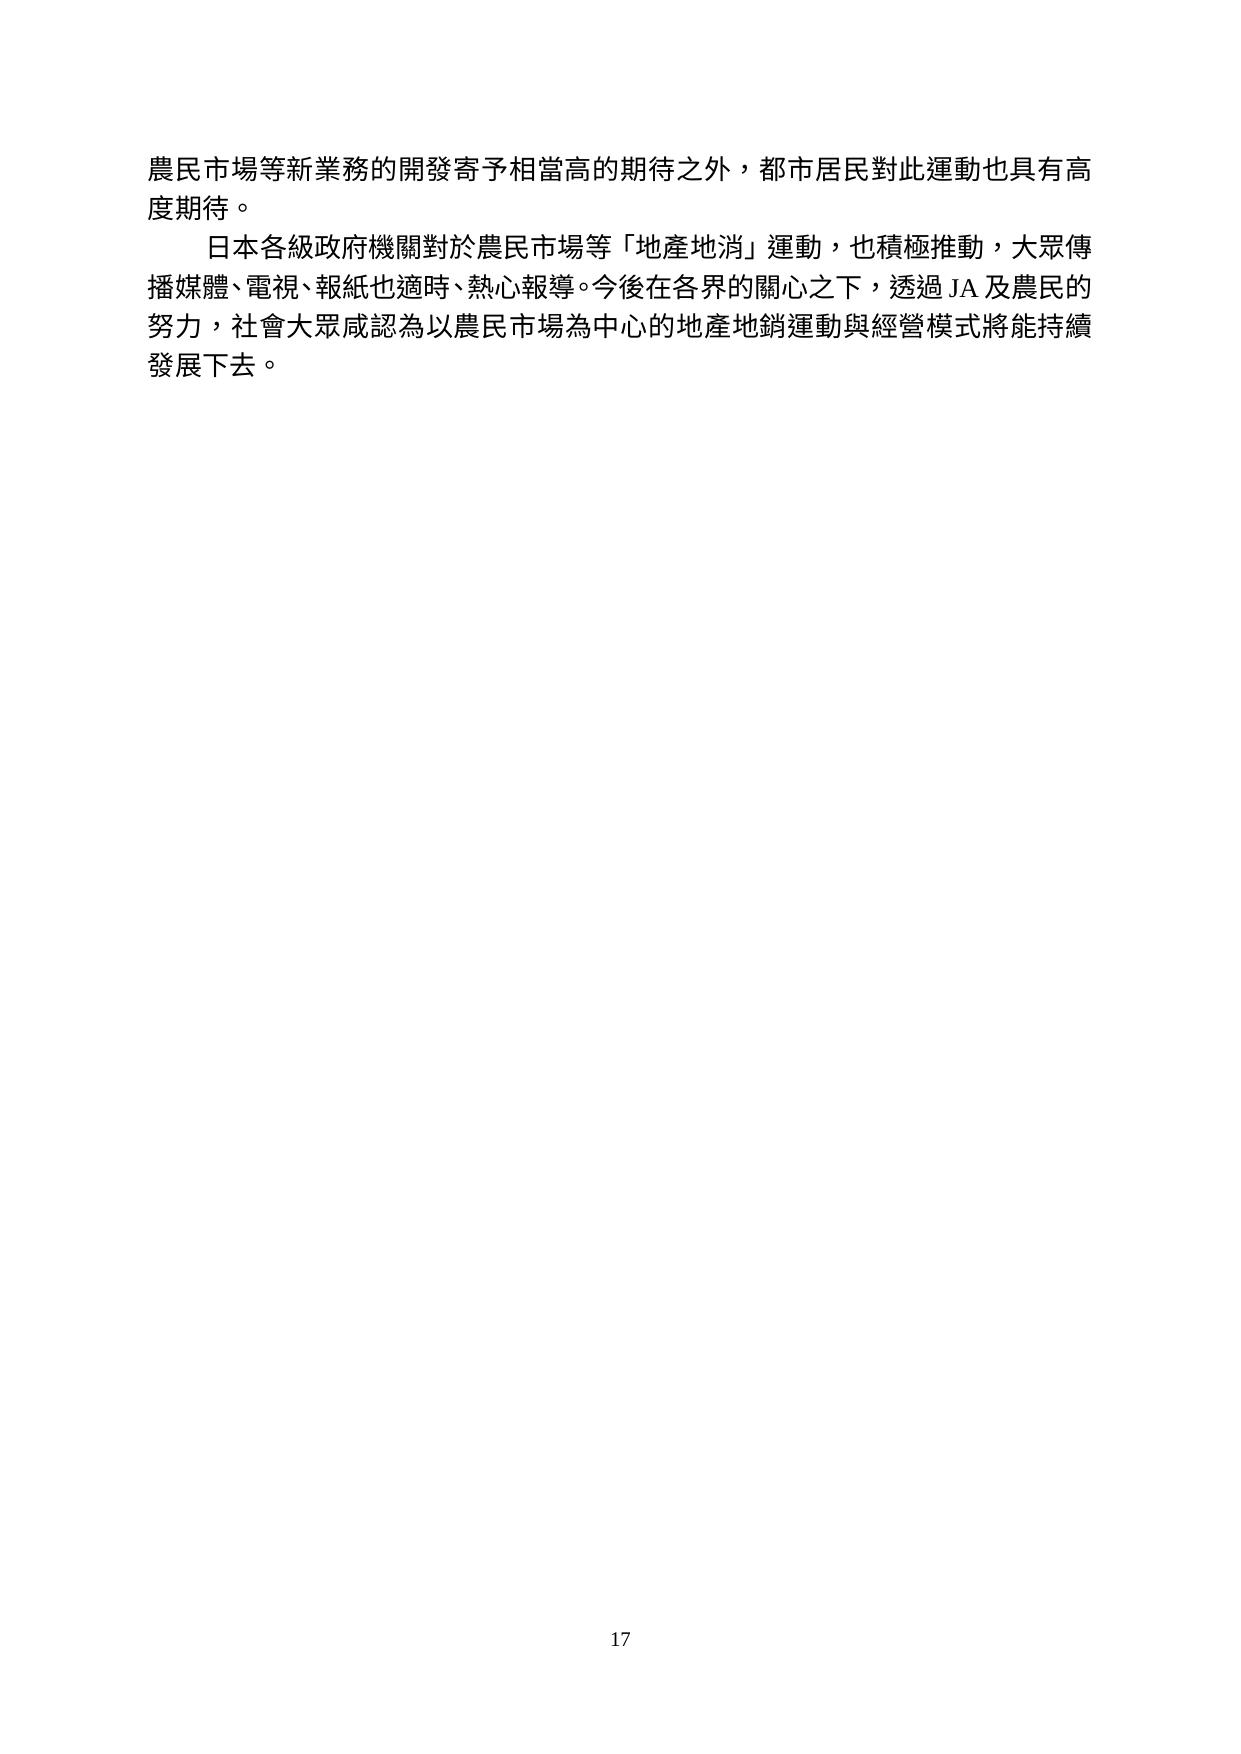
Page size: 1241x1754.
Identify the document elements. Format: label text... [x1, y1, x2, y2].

text 日本各級政府機關對於農民市場等「地產地消」運動，也積極推動，大眾傳播媒體、電視、報紙也適時、熱心報導。今後在各界的關心之下，透過JA及農民的努力，社會大眾咸認為以農民市場為中心的地產地銷運動與經營模式將能持續發展下去。 [148, 226, 1092, 383]
text 再者，包含農民市場在內的「地產地消」運動，不單是支助經營規模零細的生產者，其內涵尚包括高齡者對策、地區振興、農村自然環境保育、飲食健康問題、生產者與消費者或農村與都市的連結等橫跨多元領域之意義，除農民團體對於農民市場等新業務的開發寄予相當高的期待之外，都市居民對此運動也具有高度期待。 [148, 148, 1092, 226]
